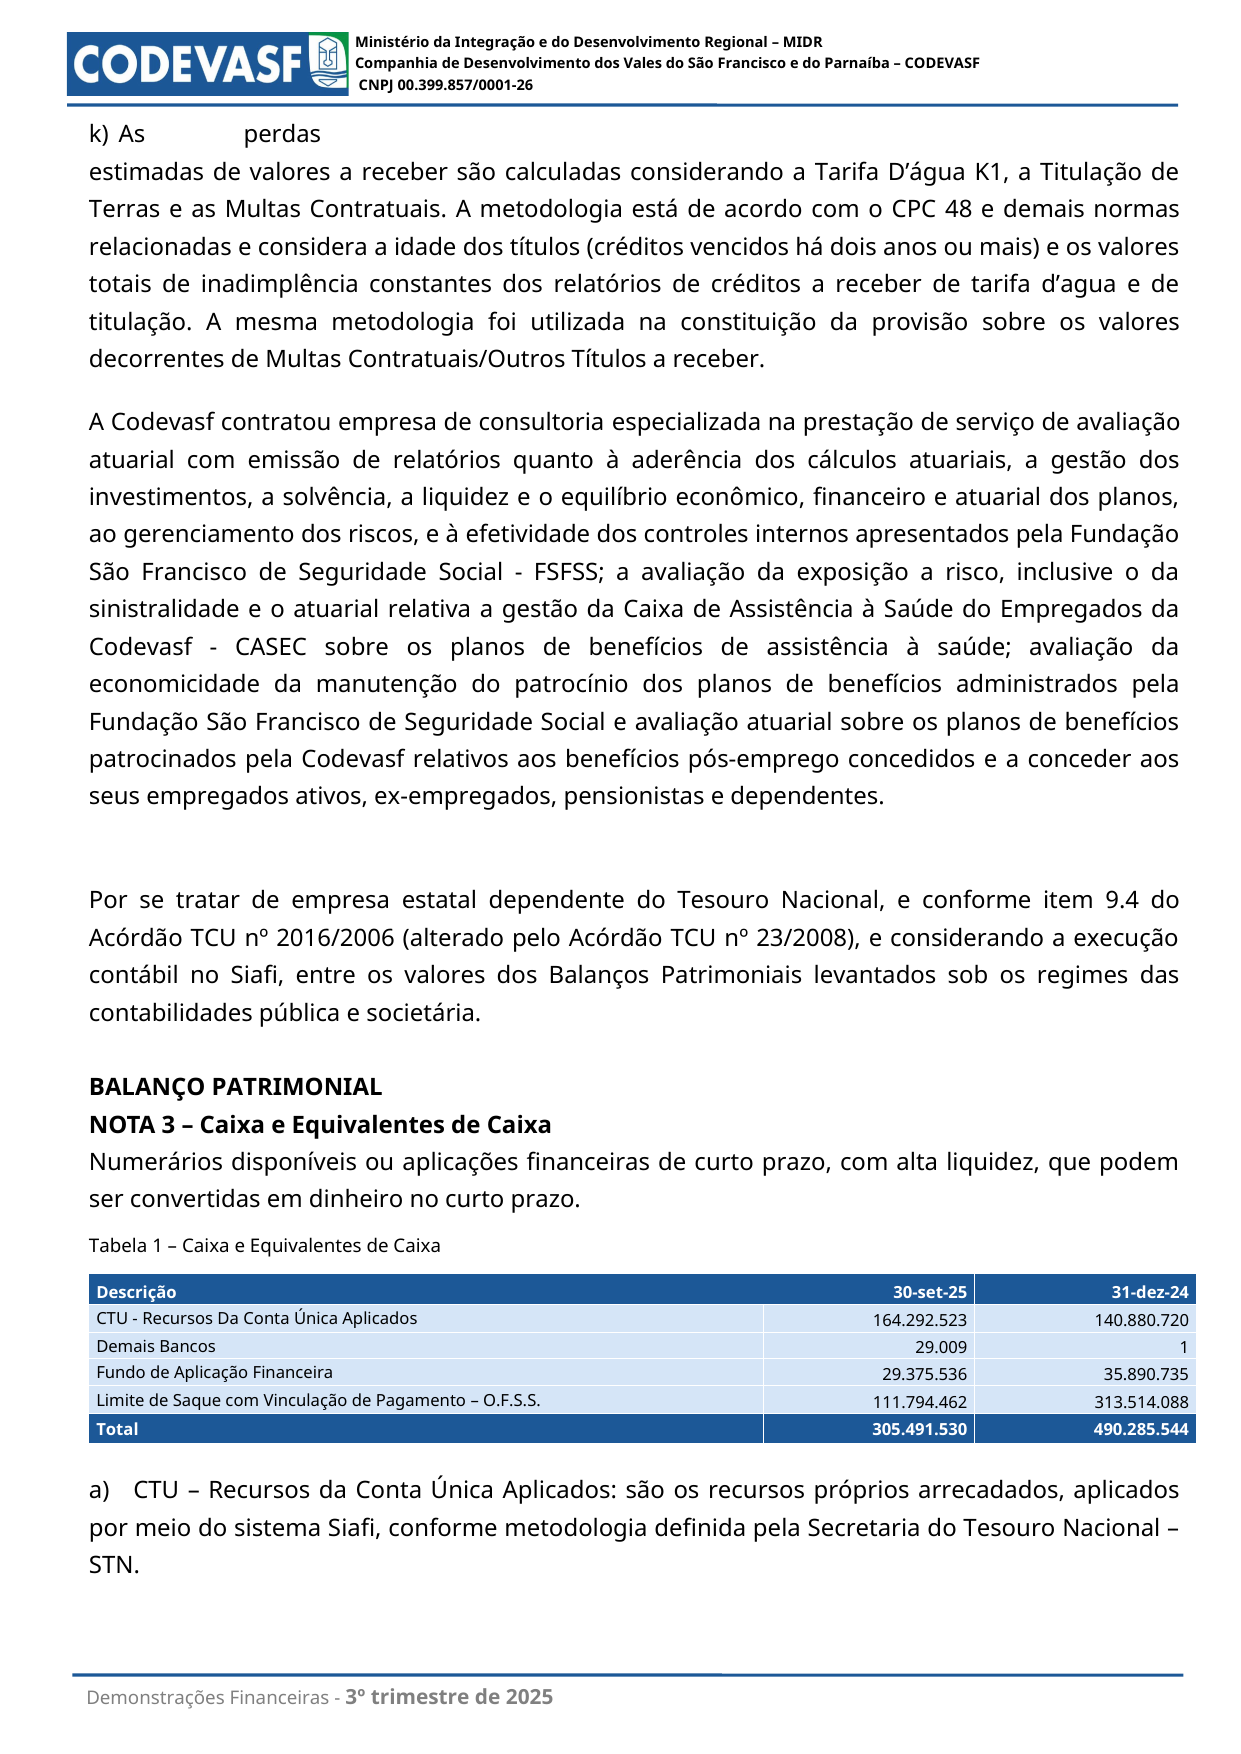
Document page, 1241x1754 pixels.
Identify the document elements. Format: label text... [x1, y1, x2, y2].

table_cell 29.009 [764, 1333, 974, 1358]
table_cell 490.285.544 [975, 1414, 1196, 1443]
table_cell 29.375.536 [764, 1359, 974, 1385]
text Por se tratar de empresa estatal dependente do Tesouro Nacional, e conforme item 9.4 do Acórdão TCU nº 2016/2006 (alterado pelo Acórdão TCU nº 23/2008), e considerando a execução contábil no Siafi, entre os valores dos Balanços Patrimoniais levantados sob os regimes das contabilidades pública e societária. [89, 883, 1181, 1028]
table_header 31-dez-24 [975, 1274, 1196, 1304]
table_cell 1 [975, 1333, 1196, 1358]
text BALANÇO PATRIMONIAL [89, 1070, 1181, 1103]
table_cell 313.514.088 [975, 1386, 1196, 1413]
table_cell Demais Bancos [89, 1333, 763, 1358]
table_cell 111.794.462 [764, 1386, 974, 1413]
table_cell Total [89, 1414, 763, 1443]
table_cell 305.491.530 [764, 1414, 974, 1443]
table_cell CTU - Recursos Da Conta Única Aplicados [89, 1305, 763, 1332]
table_cell Fundo de Aplicação Financeira [89, 1359, 763, 1385]
text Tabela 1 – Caixa e Equivalentes de Caixa [89, 1232, 1181, 1258]
table_cell 164.292.523 [764, 1305, 974, 1332]
subtitle NOTA 3 – Caixa e Equivalentes de Caixa [89, 1107, 1181, 1140]
table_cell 140.880.720 [975, 1305, 1196, 1332]
table_cell Limite de Saque com Vinculação de Pagamento – O.F.S.S. [89, 1386, 763, 1413]
list CTU – Recursos da Conta Única Aplicados: são os recursos próprios arrecadados, aplicados por meio do sistema Siafi, conforme metodologia definida pela Secretaria do Tesouro Nacional – STN. [89, 1473, 1181, 1580]
table_header Descrição [89, 1274, 764, 1304]
text A Codevasf contratou empresa de consultoria especializada na prestação de serviço de avaliação atuarial com emissão de relatórios quanto à aderência dos cálculos atuariais, a gestão dos investimentos, a solvência, a liquidez e o equilíbrio econômico, financeiro e atuarial dos planos, ao gerenciamento dos riscos, e à efetividade dos controles internos apresentados pela Fundação São Francisco de Seguridade Social - FSFSS; a avaliação da exposição a risco, inclusive o da sinistralidade e o atuarial relativa a gestão da Caixa de Assistência à Saúde do Empregados da Codevasf - CASEC sobre os planos de benefícios de assistência à saúde; avaliação da economicidade da manutenção do patrocínio dos planos de benefícios administrados pela Fundação São Francisco de Seguridade Social e avaliação atuarial sobre os planos de benefícios patrocinados pela Codevasf relativos aos benefícios pós-emprego concedidos e a conceder aos seus empregados ativos, ex-empregados, pensionistas e dependentes. [89, 405, 1181, 812]
text Numerários disponíveis ou aplicações financeiras de curto prazo, com alta liquidez, que podem ser convertidas em dinheiro no curto prazo. [89, 1145, 1181, 1215]
table_cell 35.890.735 [975, 1359, 1196, 1385]
picture [66, 32, 349, 96]
list As perdas estimadas de valores a receber são calculadas considerando a Tarifa D’água K1, a Titulação de Terras e as Multas Contratuais. A metodologia está de acordo com o CPC 48 e demais normas relacionadas e considera a idade dos títulos (créditos vencidos há dois anos ou mais) e os valores totais de inadimplência constantes dos relatórios de créditos a receber de tarifa d’agua e de titulação. A mesma metodologia foi utilizada na constituição da provisão sobre os valores decorrentes de Multas Contratuais/Outros Títulos a receber. [89, 117, 1181, 374]
table_header 30-set-25 [764, 1274, 974, 1304]
